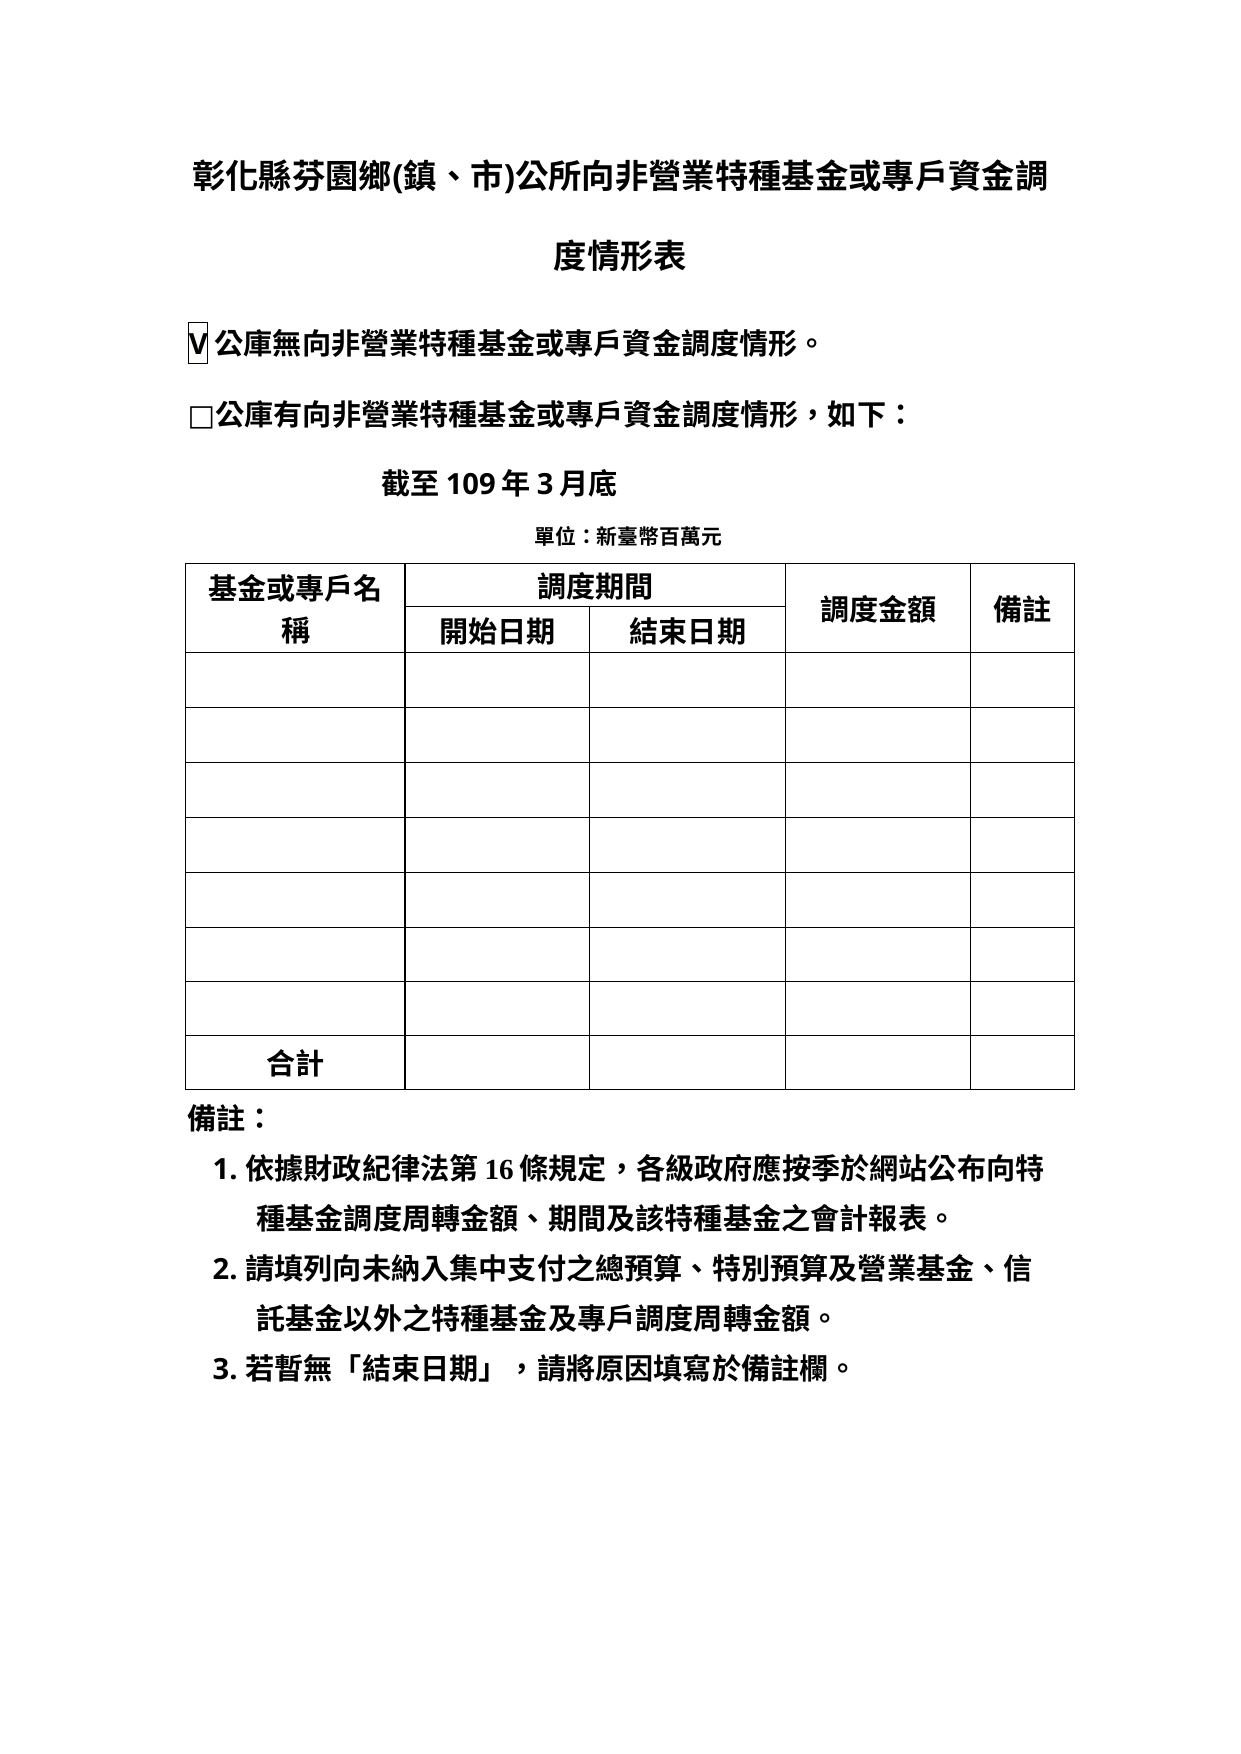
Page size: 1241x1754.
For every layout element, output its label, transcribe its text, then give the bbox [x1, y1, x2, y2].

table_cell [971, 818, 1074, 872]
table_cell [406, 653, 589, 707]
table_cell [971, 708, 1074, 762]
table_cell [406, 873, 589, 927]
table_cell [186, 873, 404, 927]
table_header 調度金額 [786, 564, 970, 652]
table_cell 合計 [186, 1036, 404, 1088]
table_cell [590, 1036, 785, 1088]
text 單位：新臺幣百萬元 [187, 520, 1053, 550]
table_cell [590, 708, 785, 762]
table_cell [186, 982, 404, 1035]
table_cell [186, 928, 404, 981]
table_cell [590, 982, 785, 1035]
text 彰化縣芬園鄉(鎮、市)公所向非營業特種基金或專戶資金調度情形表 [187, 150, 1053, 278]
table_cell [786, 982, 970, 1035]
table_cell [406, 818, 589, 872]
table_cell [590, 928, 785, 981]
table_cell [406, 928, 589, 981]
table_cell [786, 653, 970, 707]
table_header 調度期間 [406, 564, 785, 606]
table_cell [971, 1036, 1074, 1088]
table_cell [590, 818, 785, 872]
table_cell [406, 982, 589, 1035]
text 3. 若暫無「結束日期」，請將原因填寫於備註欄。 [212, 1339, 1053, 1389]
text 1. 依據財政紀律法第16條規定，各級政府應按季於網站公布向特種基金調度周轉金額、期間及該特種基金之會計報表。 [212, 1139, 1053, 1239]
table_cell [971, 873, 1074, 927]
table_cell [786, 708, 970, 762]
table_cell [971, 763, 1074, 817]
table_cell [971, 982, 1074, 1035]
table_cell [786, 928, 970, 981]
table_cell [786, 873, 970, 927]
table_cell [590, 653, 785, 707]
text V公庫無向非營業特種基金或專戶資金調度情形。 [187, 321, 1053, 364]
text 2. 請填列向未納入集中支付之總預算、特別預算及營業基金、信託基金以外之特種基金及專戶調度周轉金額。 [212, 1239, 1053, 1339]
table_cell [406, 763, 589, 817]
text 截至109年3月底 [187, 460, 1053, 503]
table_header 基金或專戶名稱 [186, 564, 404, 652]
table_cell [786, 763, 970, 817]
table_cell 結束日期 [590, 607, 785, 652]
table_cell [786, 818, 970, 872]
table_cell [786, 1036, 970, 1088]
text □公庫有向非營業特種基金或專戶資金調度情形，如下： [187, 391, 1053, 433]
text 備註： [187, 1090, 1053, 1139]
table_cell [186, 763, 404, 817]
table_cell [186, 818, 404, 872]
table_cell [590, 763, 785, 817]
table_cell [406, 1036, 589, 1088]
table_cell [590, 873, 785, 927]
table_cell 開始日期 [406, 607, 589, 652]
table_cell [186, 708, 404, 762]
table_cell [186, 653, 404, 707]
table_header 備註 [971, 564, 1074, 652]
table_cell [971, 653, 1074, 707]
table_cell [971, 928, 1074, 981]
table_cell [406, 708, 589, 762]
